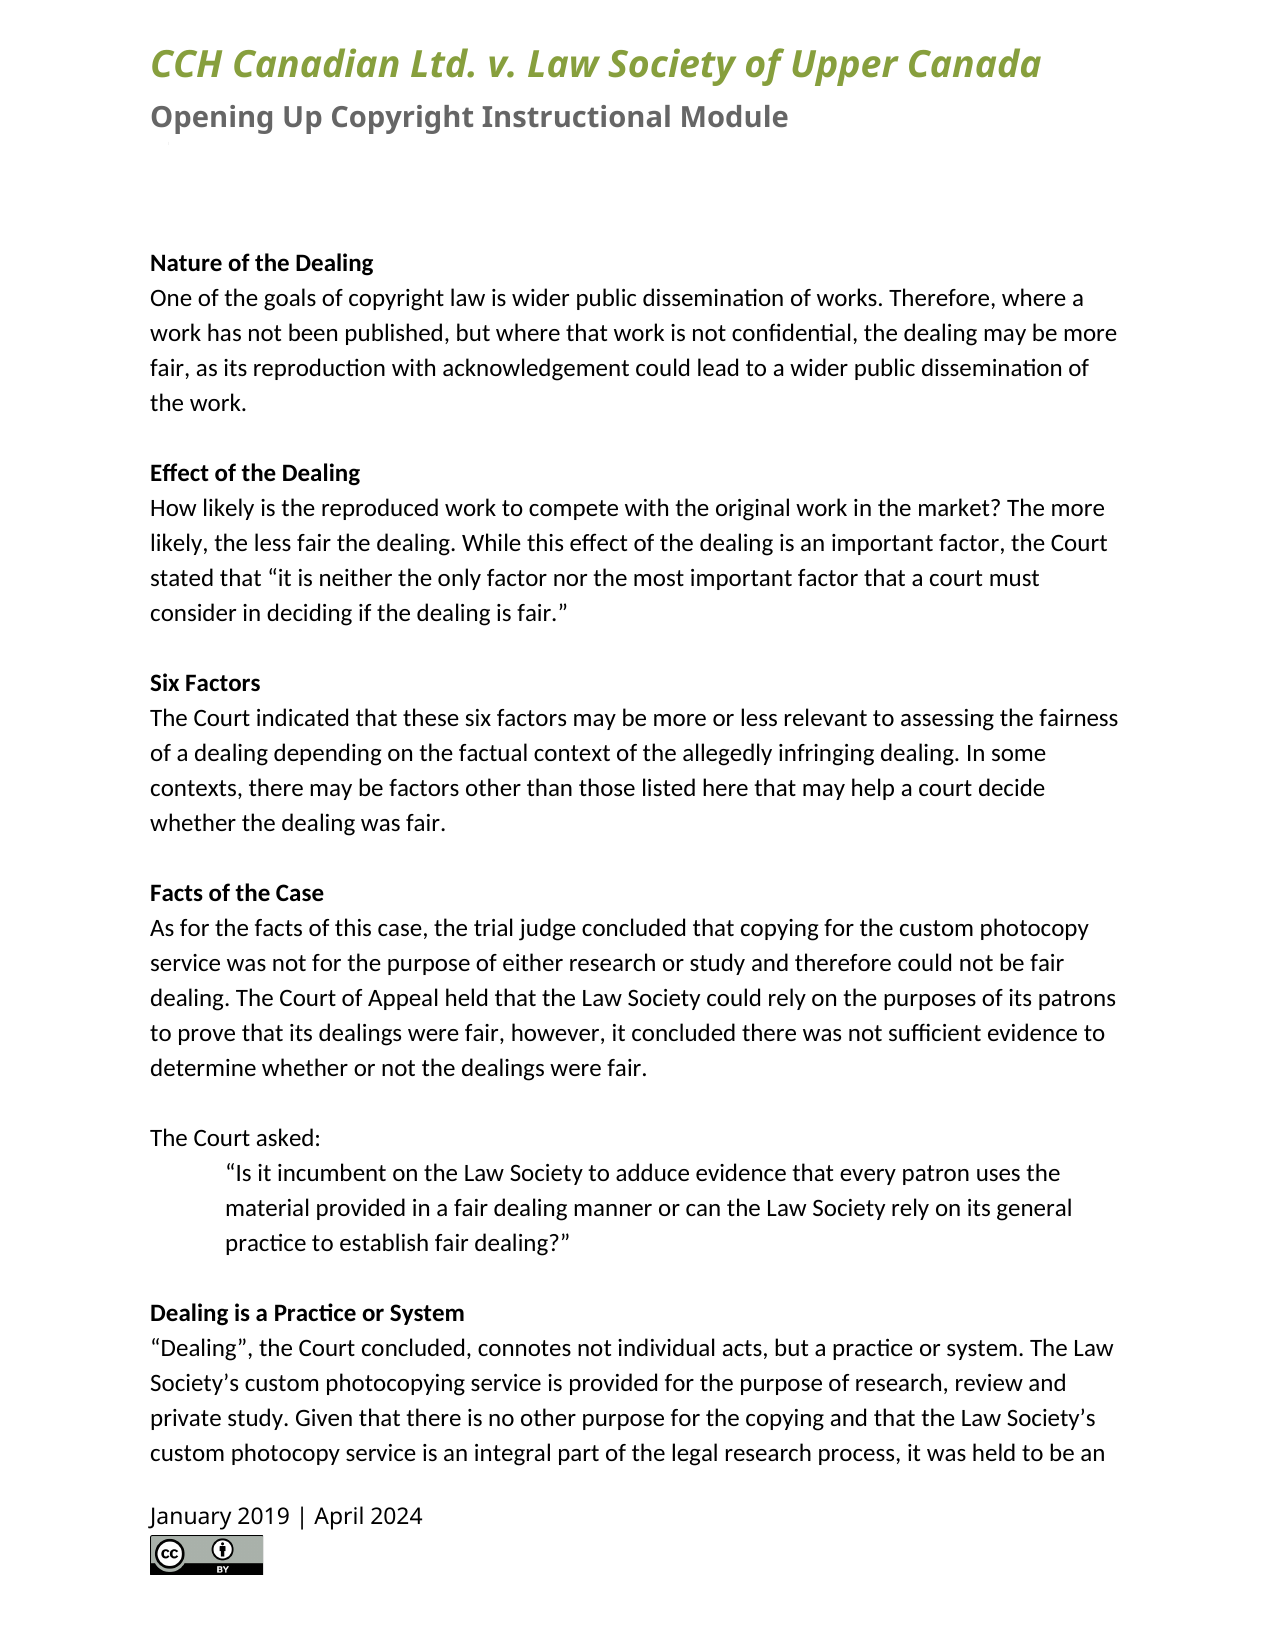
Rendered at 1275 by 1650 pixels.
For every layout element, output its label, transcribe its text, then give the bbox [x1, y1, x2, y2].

picture [150, 1535, 264, 1575]
text “Is it incumbent on the Law Society to adduce evidence that every patron uses the material provided in a fair dealing manner or can the Law Society rely on its general practice to establish fair dealing?” [225, 1157, 1125, 1257]
text Effect of the Dealing [150, 457, 1125, 487]
text One of the goals of copyright law is wider public dissemination of works. Therefore, where a work has not been published, but where that work is not confidential, the dealing may be more fair, as its reproduction with acknowledgement could lead to a wider public dissemination of the work. [150, 282, 1125, 417]
text As for the facts of this case, the trial judge concluded that copying for the custom photocopy service was not for the purpose of either research or study and therefore could not be fair dealing. The Court of Appeal held that the Law Society could rely on the purposes of its patrons to prove that its dealings were fair, however, it concluded there was not sufficient evidence to determine whether or not the dealings were fair. [150, 912, 1125, 1082]
text Six Factors [150, 667, 1125, 697]
text The Court indicated that these six factors may be more or less relevant to assessing the fairness of a dealing depending on the factual context of the allegedly infringing dealing. In some contexts, there may be factors other than those listed here that may help a court decide whether the dealing was fair. [150, 702, 1125, 837]
text Facts of the Case [150, 877, 1125, 907]
text Nature of the Dealing [150, 247, 1125, 277]
text Dealing is a Practice or System [150, 1297, 1125, 1327]
text “Dealing”, the Court concluded, connotes not individual acts, but a practice or system. The Law Society’s custom photocopying service is provided for the purpose of research, review and private study. Given that there is no other purpose for the copying and that the Law Society’s custom photocopy service is an integral part of the legal research process, it was held to be an [150, 1332, 1125, 1467]
text The Court asked: [150, 1122, 1125, 1152]
text How likely is the reproduced work to compete with the original work in the market? The more likely, the less fair the dealing. While this effect of the dealing is an important factor, the Court stated that “it is neither the only factor nor the most important factor that a court must consider in deciding if the dealing is fair.” [150, 492, 1125, 627]
